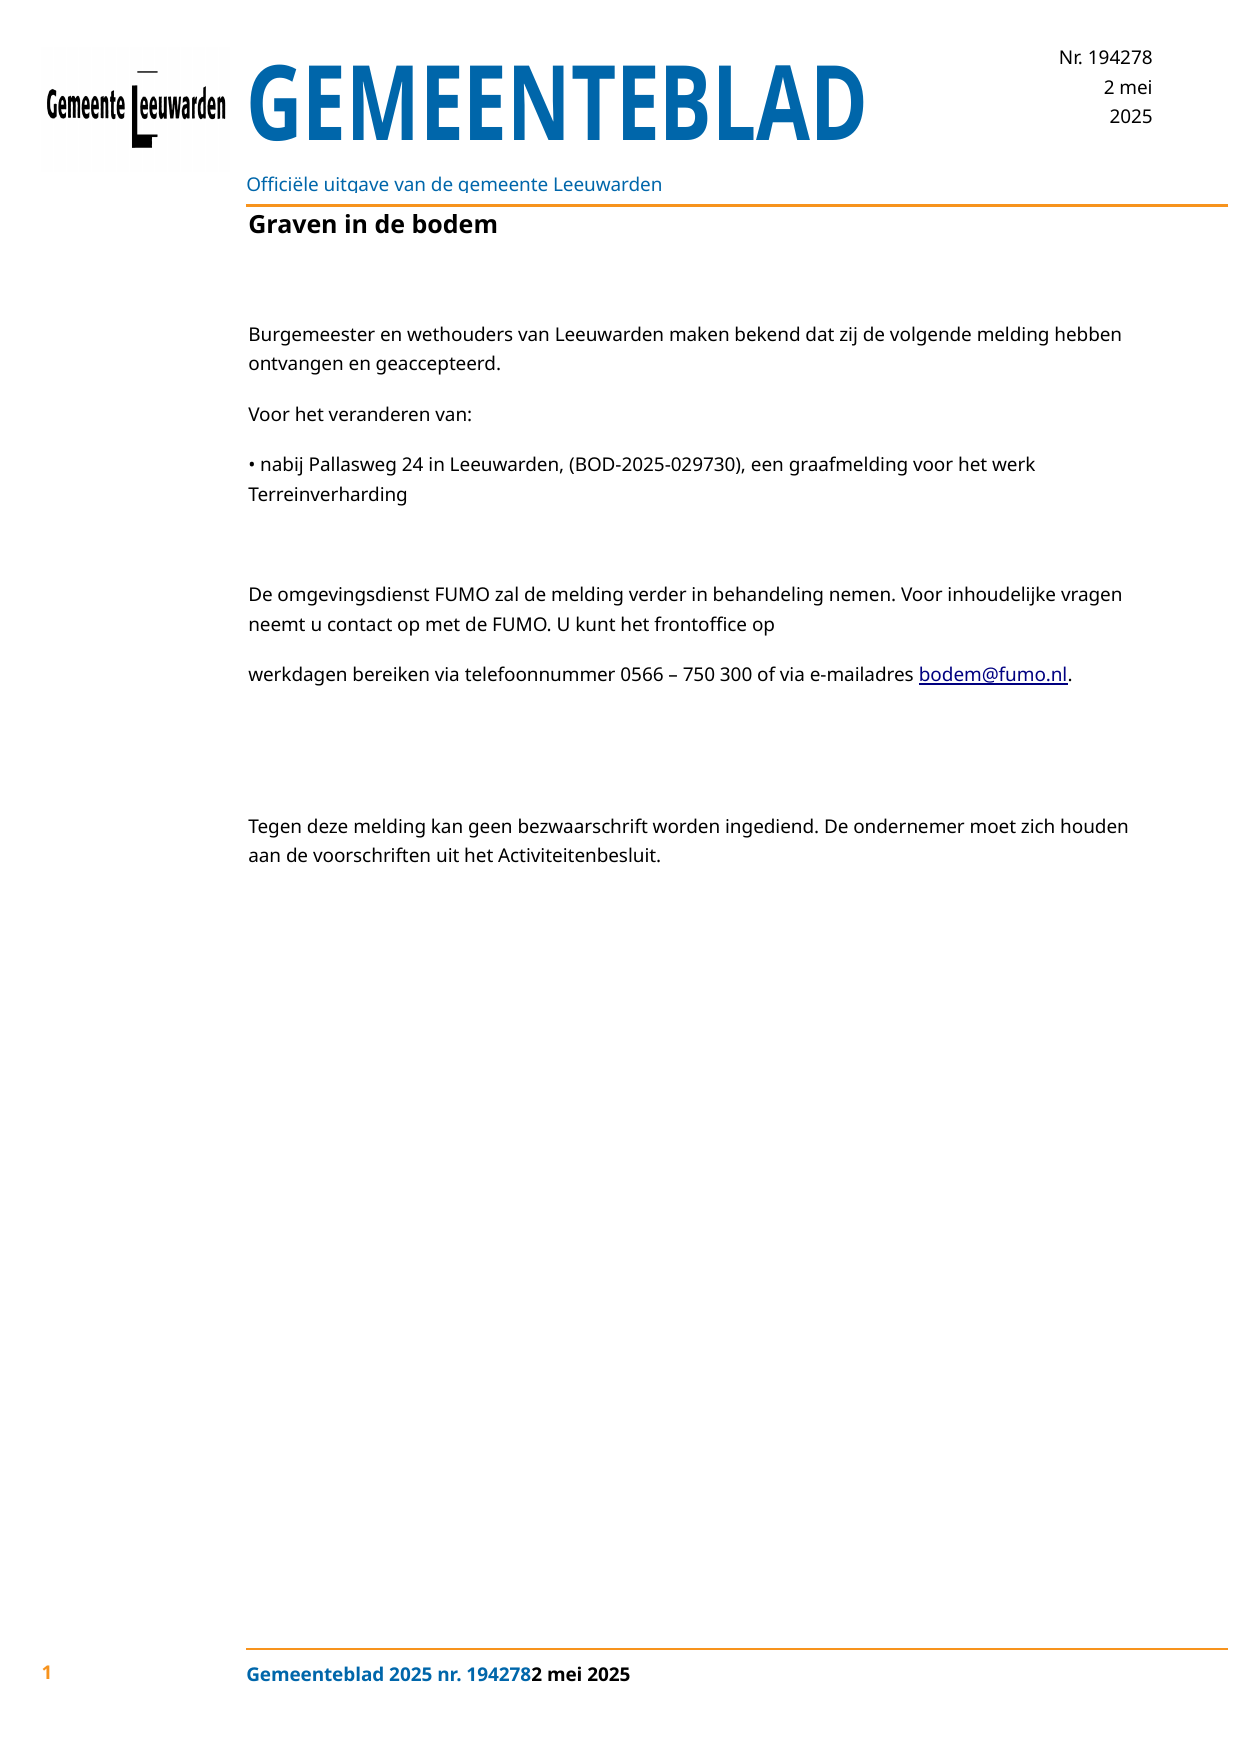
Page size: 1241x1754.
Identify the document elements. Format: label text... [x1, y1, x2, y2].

text Graven in de bodem [248, 207, 1152, 241]
text Voor het veranderen van: [248, 401, 1152, 426]
text Burgemeester en wethouders van Leeuwarden maken bekend dat zij de volgende melding hebben ontvangen en geaccepteerd. [248, 321, 1152, 376]
text Tegen deze melding kan geen bezwaarschrift worden ingediend. De ondernemer moet zich houden aan de voorschriften uit het Activiteitenbesluit. [248, 813, 1152, 868]
text werkdagen bereiken via telefoonnummer 0566 – 750 300 of via e-mailadres bodem@fumo.nl. [248, 662, 1152, 687]
text De omgevingsdienst FUMO zal de melding verder in behandeling nemen. Voor inhoudelijke vragen neemt u contact op met de FUMO. U kunt het frontoffice op [248, 582, 1152, 637]
text • nabij Pallasweg 24 in Leeuwarden, (BOD-2025-029730), een graafmelding voor het werk Terreinverharding [248, 451, 1152, 506]
picture [41, 47, 231, 172]
